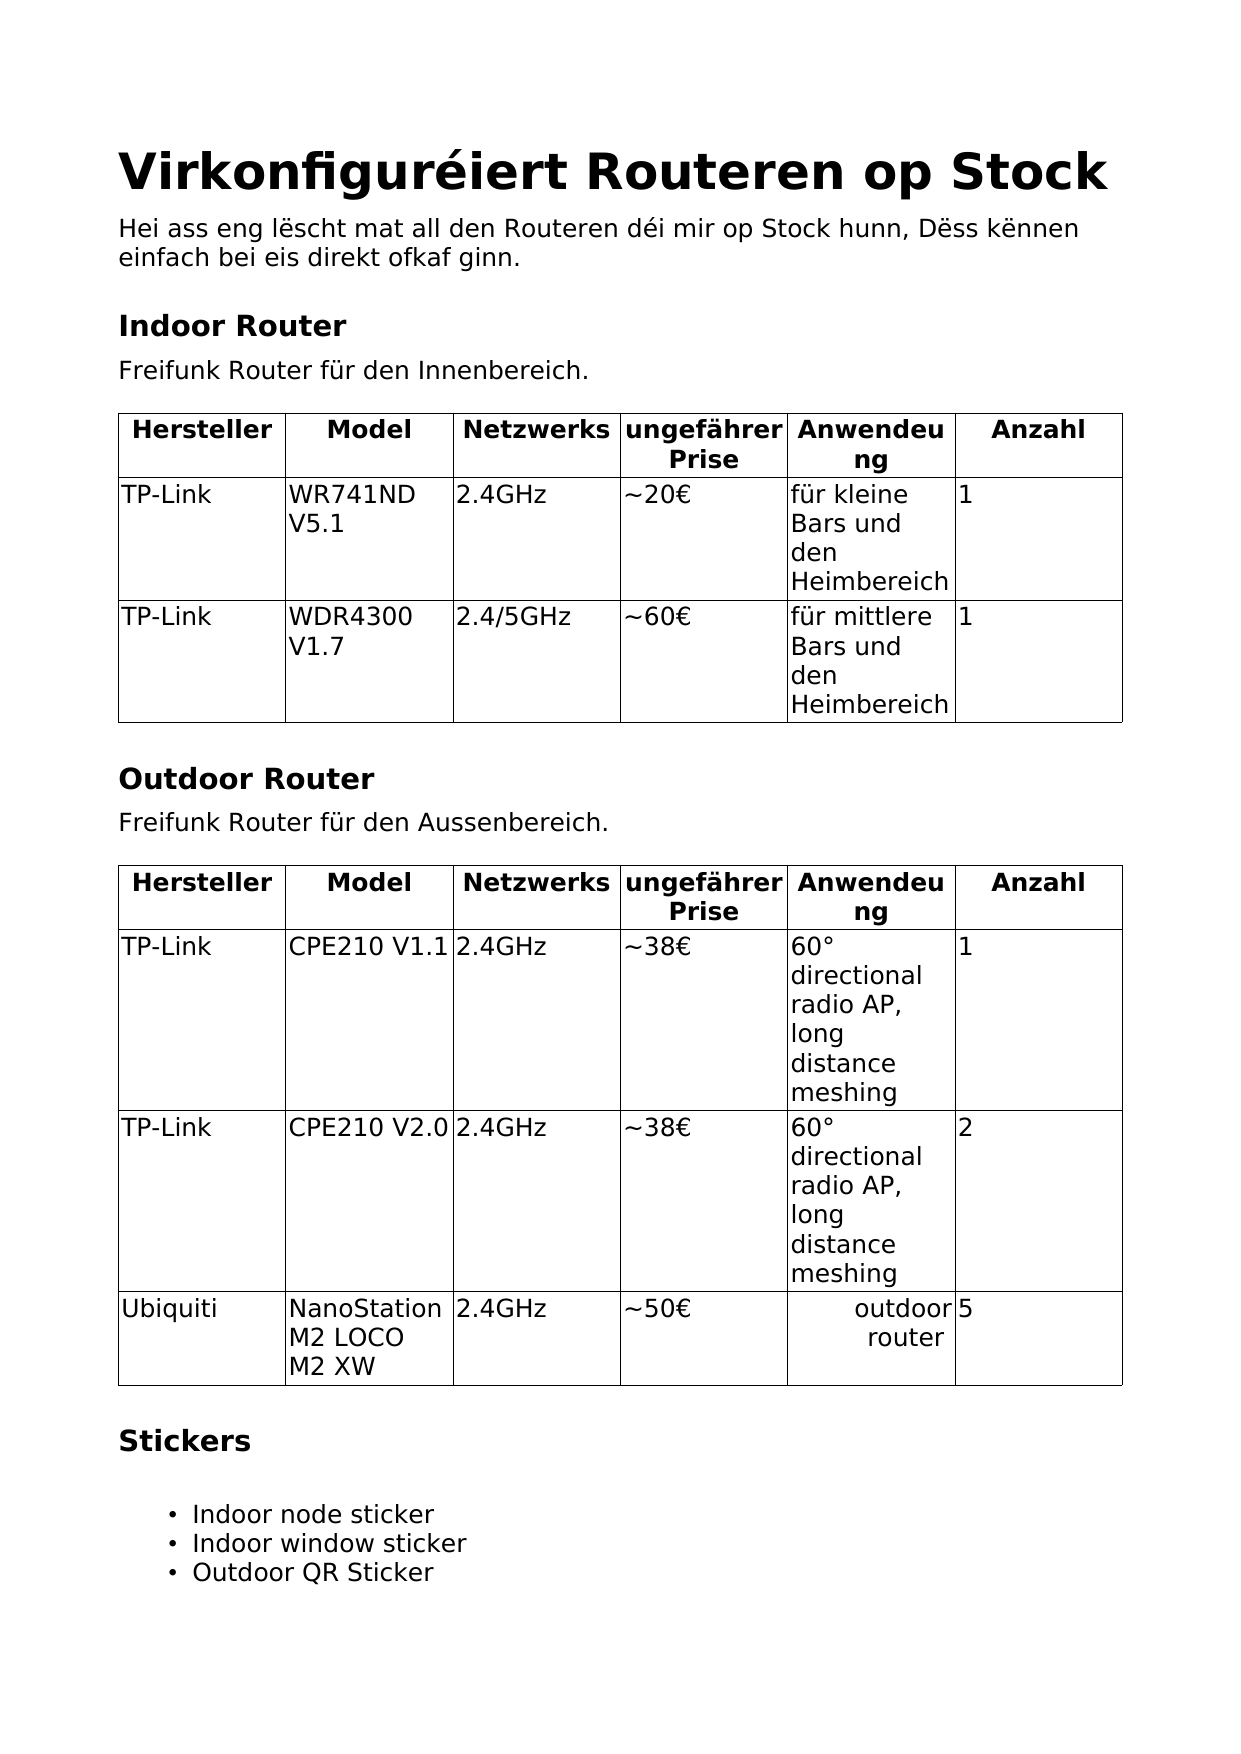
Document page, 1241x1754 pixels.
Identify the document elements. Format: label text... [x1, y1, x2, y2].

table_header ungefährer Prise [621, 866, 787, 929]
table_cell CPE210 V2.0 [286, 1111, 453, 1291]
table_cell TP-Link [119, 1111, 285, 1291]
table_cell 5 [956, 1292, 1122, 1384]
table_cell 1 [956, 930, 1122, 1110]
table_cell 2.4GHz [454, 930, 620, 1110]
subtitle Stickers [118, 1424, 1122, 1458]
table_cell Ubiquiti [119, 1292, 285, 1384]
table_cell ~38€ [621, 1111, 787, 1291]
text Hei ass eng lëscht mat all den Routeren déi mir op Stock hunn, Dëss kënnen einfach bei eis direkt ofkaf ginn. [118, 214, 1122, 272]
subtitle Outdoor Router [118, 762, 1122, 796]
table_header Model [286, 414, 453, 477]
table_cell TP-Link [119, 478, 285, 599]
table_header Netzwerks [454, 414, 620, 477]
table_cell NanoStation M2 LOCO M2 XW [286, 1292, 453, 1384]
table_header Hersteller [119, 866, 285, 929]
list Indoor node sticker [177, 1500, 1122, 1529]
table_cell 2.4/5GHz [454, 601, 620, 722]
table_cell 1 [956, 601, 1122, 722]
table_cell WR741ND V5.1 [286, 478, 453, 599]
table_cell 2.4GHz [454, 1111, 620, 1291]
table_header Model [286, 866, 453, 929]
table_header Anzahl [956, 414, 1122, 477]
table_cell ~50€ [621, 1292, 787, 1384]
table_cell für mittlere Bars und den Heimbereich [788, 601, 955, 722]
table_cell ~38€ [621, 930, 787, 1110]
table_cell 2.4GHz [454, 478, 620, 599]
table_header Anwendeung [788, 414, 955, 477]
table_header ungefährer Prise [621, 414, 787, 477]
table_cell ~20€ [621, 478, 787, 599]
table_cell 2.4GHz [454, 1292, 620, 1384]
table_cell ~60€ [621, 601, 787, 722]
text Freifunk Router für den Aussenbereich. [118, 808, 1122, 838]
table_cell 1 [956, 478, 1122, 599]
table_cell TP-Link [119, 930, 285, 1110]
list Outdoor QR Sticker [177, 1559, 1122, 1588]
text Freifunk Router für den Innenbereich. [118, 356, 1122, 385]
table_cell outdoor router [788, 1292, 955, 1384]
table_cell WDR4300 V1.7 [286, 601, 453, 722]
table_cell TP-Link [119, 601, 285, 722]
table_cell 2 [956, 1111, 1122, 1291]
table_cell 60° directional radio AP, long distance meshing [788, 930, 955, 1110]
table_cell 60° directional radio AP, long distance meshing [788, 1111, 955, 1291]
table_header Anwendeung [788, 866, 955, 929]
table_cell für kleine Bars und den Heimbereich [788, 478, 955, 599]
table_header Anzahl [956, 866, 1122, 929]
table_header Hersteller [119, 414, 285, 477]
list Indoor window sticker [177, 1529, 1122, 1559]
subtitle Virkonfiguréiert Routeren op Stock [118, 143, 1122, 201]
subtitle Indoor Router [118, 310, 1122, 344]
table_cell CPE210 V1.1 [286, 930, 453, 1110]
table_header Netzwerks [454, 866, 620, 929]
